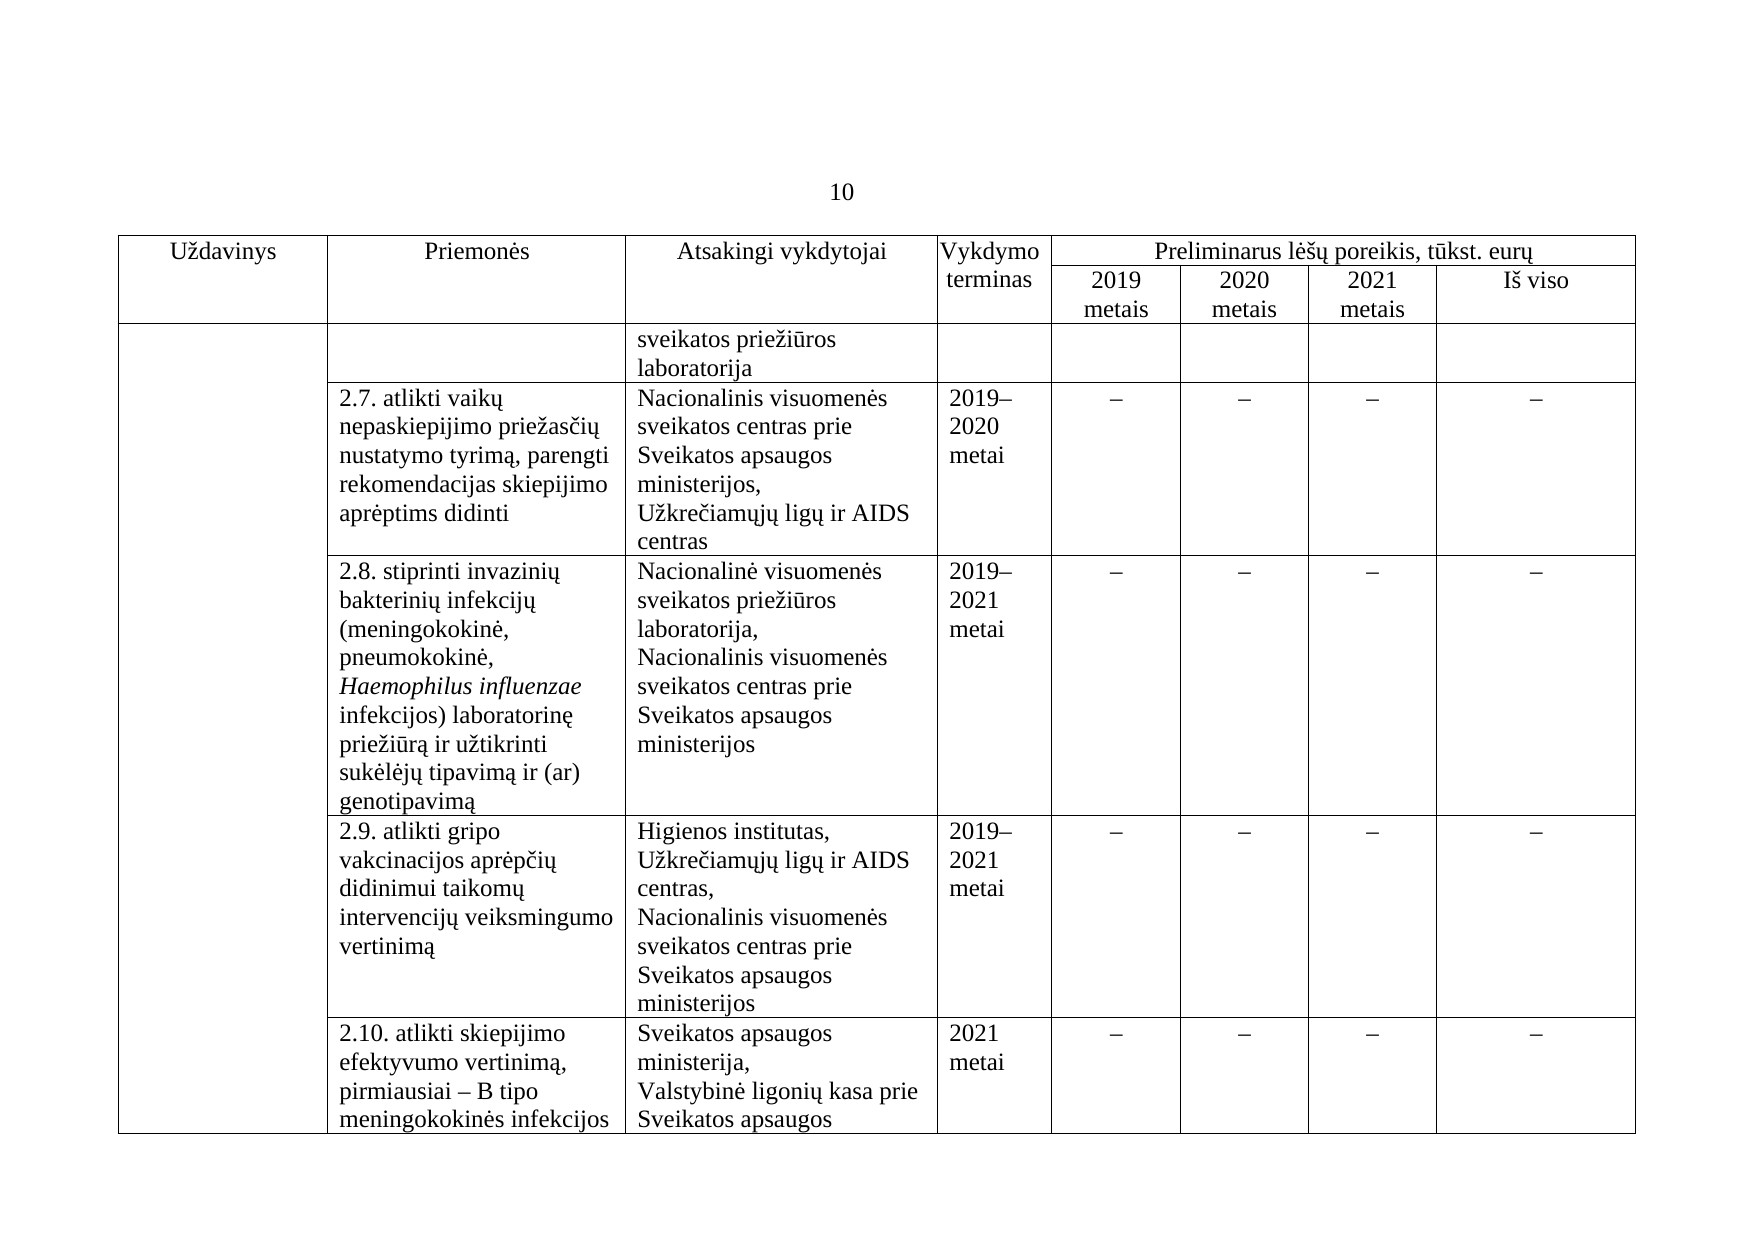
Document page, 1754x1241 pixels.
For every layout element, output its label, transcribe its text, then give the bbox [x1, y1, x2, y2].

table_cell [328, 324, 625, 382]
table_cell Nacionalinis visuomenės sveikatos centras prie Sveikatos apsaugos ministerijos, Užkrečiamųjų ligų ir AIDS centras [626, 383, 937, 555]
table_cell – [1437, 383, 1635, 555]
table_cell – [1437, 816, 1635, 1017]
table_cell 2019–2021 metai [938, 556, 1051, 815]
table_cell Iš viso [1437, 266, 1635, 323]
table_cell Sveikatos apsaugos ministerija, Valstybinė ligonių kasa prie Sveikatos apsaugos [626, 1018, 937, 1133]
table_cell 2.7. atlikti vaikų nepaskiepijimo priežasčių nustatymo tyrimą, parengti rekomendacijas skiepijimo aprėptims didinti [328, 383, 625, 555]
table_cell Higienos institutas, Užkrečiamųjų ligų ir AIDS centras, Nacionalinis visuomenės sveikatos centras prie Sveikatos apsaugos ministerijos [626, 816, 937, 1017]
table_cell [1052, 324, 1180, 382]
table_cell – [1181, 556, 1308, 815]
table_cell sveikatos priežiūros laboratorija [626, 324, 937, 382]
table_cell – [1309, 1018, 1436, 1133]
table_cell 2019–2020 metai [938, 383, 1051, 555]
table_cell – [1181, 816, 1308, 1017]
table_cell – [1052, 556, 1180, 815]
table_header Atsakingi vykdytojai [626, 236, 937, 323]
table_cell – [1309, 816, 1436, 1017]
table_cell [1437, 324, 1635, 382]
table_cell [119, 815, 327, 1017]
table_cell [119, 382, 327, 815]
table_cell – [1437, 556, 1635, 815]
table_header Preliminarus lėšų poreikis, tūkst. eurų [1052, 236, 1635, 264]
table_cell – [1181, 383, 1308, 555]
table_cell Nacionalinė visuomenės sveikatos priežiūros laboratorija, Nacionalinis visuomenės sveikatos centras prie Sveikatos apsaugos ministerijos [626, 556, 937, 815]
table_header Priemonės [328, 236, 625, 323]
table_cell 2.8. stiprinti invazinių bakterinių infekcijų (meningokokinė, pneumokokinė, Haemophilus influenzae infekcijos) laboratorinę priežiūrą ir užtikrinti sukėlėjų tipavimą ir (ar) genotipavimą [328, 556, 625, 815]
table_cell 2019 metais [1052, 266, 1180, 323]
table_cell 2020 metais [1181, 266, 1308, 323]
table_cell [938, 324, 1051, 382]
table_header Uždavinys [119, 236, 327, 323]
table_cell 2.10. atlikti skiepijimo efektyvumo vertinimą, pirmiausiai – B tipo meningokokinės infekcijos [328, 1018, 625, 1133]
table_cell 2021 metais [1309, 266, 1436, 323]
table_cell [119, 1017, 327, 1133]
table_cell – [1309, 556, 1436, 815]
table_cell [1181, 324, 1308, 382]
table_header Vykdymo terminas [938, 236, 1051, 323]
table_cell – [1181, 1018, 1308, 1133]
table_cell – [1309, 383, 1436, 555]
table_cell [1309, 324, 1436, 382]
table_cell – [1052, 383, 1180, 555]
table_cell – [1052, 816, 1180, 1017]
table_cell – [1437, 1018, 1635, 1133]
table_cell 2.9. atlikti gripo vakcinacijos aprėpčių didinimui taikomų intervencijų veiksmingumo vertinimą [328, 816, 625, 1017]
table_cell 2019–2021 metai [938, 816, 1051, 1017]
table_cell [119, 324, 327, 382]
table_cell 2021 metai [938, 1018, 1051, 1133]
table_cell – [1052, 1018, 1180, 1133]
